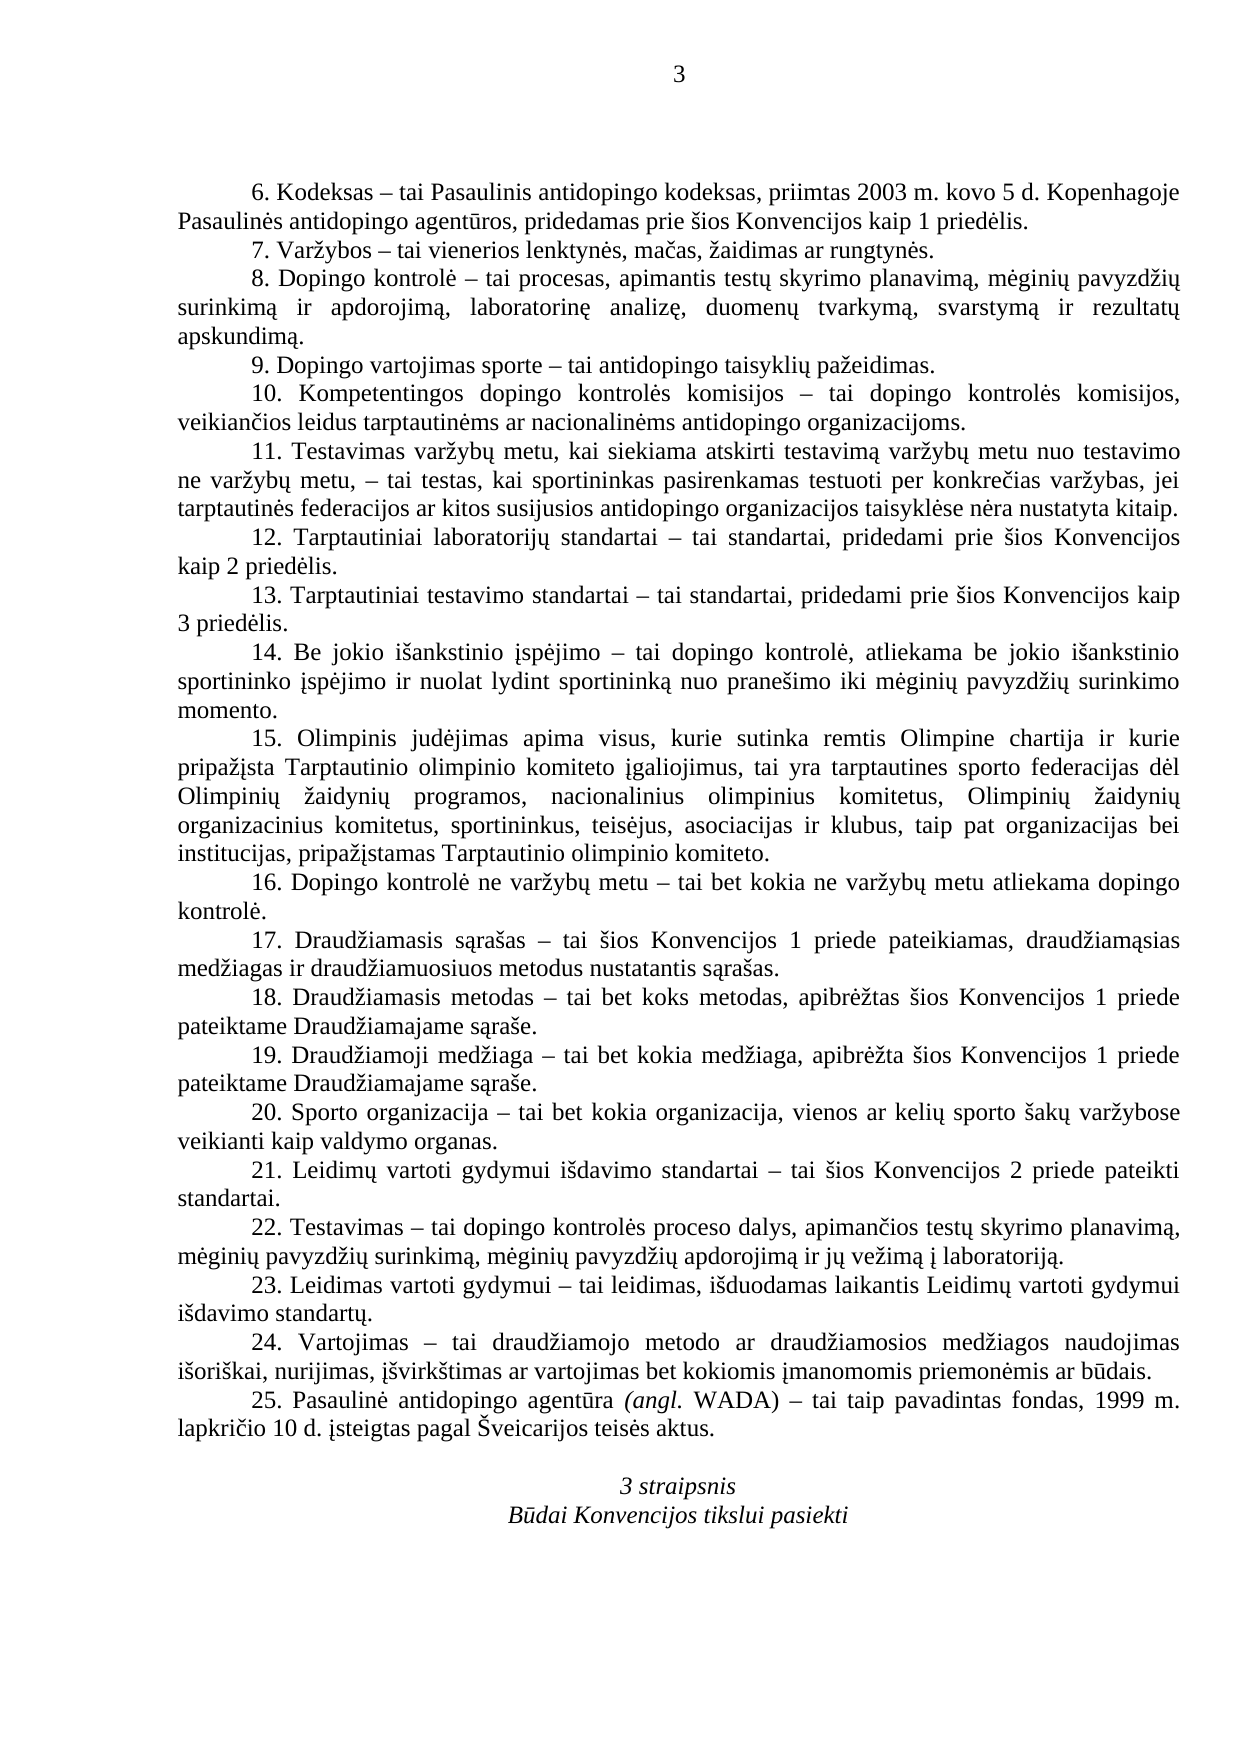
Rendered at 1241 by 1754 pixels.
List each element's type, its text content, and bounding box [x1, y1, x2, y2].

text 15. Olimpinis judėjimas apima visus, kurie sutinka remtis Olimpine chartija ir kurie pripažįsta Tarptautinio olimpinio komiteto įgaliojimus, tai yra tarptautines sporto federacijas dėl Olimpinių žaidynių programos, nacionalinius olimpinius komitetus, Olimpinių žaidynių organizacinius komitetus, sportininkus, teisėjus, asociacijas ir klubus, taip pat organizacijas bei institucijas, pripažįstamas Tarptautinio olimpinio komiteto. [177, 723, 1181, 867]
text 18. Draudžiamasis metodas – tai bet koks metodas, apibrėžtas šios Konvencijos 1 priede pateiktame Draudžiamajame sąraše. [177, 982, 1181, 1040]
text 14. Be jokio išankstinio įspėjimo – tai dopingo kontrolė, atliekama be jokio išankstinio sportininko įspėjimo ir nuolat lydint sportininką nuo pranešimo iki mėginių pavyzdžių surinkimo momento. [177, 637, 1181, 723]
text 3 straipsnis [177, 1471, 1181, 1500]
text 13. Tarptautiniai testavimo standartai – tai standartai, pridedami prie šios Konvencijos kaip 3 priedėlis. [177, 580, 1181, 637]
text 25. Pasaulinė antidopingo agentūra (angl. WADA) – tai taip pavadintas fondas, 1999 m. lapkričio 10 d. įsteigtas pagal Šveicarijos teisės aktus. [177, 1385, 1181, 1442]
text 23. Leidimas vartoti gydymui – tai leidimas, išduodamas laikantis Leidimų vartoti gydymui išdavimo standartų. [177, 1270, 1181, 1327]
text 22. Testavimas – tai dopingo kontrolės proceso dalys, apimančios testų skyrimo planavimą, mėginių pavyzdžių surinkimą, mėginių pavyzdžių apdorojimą ir jų vežimą į laboratoriją. [177, 1212, 1181, 1270]
text Būdai Konvencijos tikslui pasiekti [177, 1500, 1181, 1528]
text 11. Testavimas varžybų metu, kai siekiama atskirti testavimą varžybų metu nuo testavimo ne varžybų metu, – tai testas, kai sportininkas pasirenkamas testuoti per konkrečias varžybas, jei tarptautinės federacijos ar kitos susijusios antidopingo organizacijos taisyklėse nėra nustatyta kitaip. [177, 436, 1181, 522]
text 8. Dopingo kontrolė – tai procesas, apimantis testų skyrimo planavimą, mėginių pavyzdžių surinkimą ir apdorojimą, laboratorinę analizę, duomenų tvarkymą, svarstymą ir rezultatų apskundimą. [177, 263, 1181, 350]
text 16. Dopingo kontrolė ne varžybų metu – tai bet kokia ne varžybų metu atliekama dopingo kontrolė. [177, 867, 1181, 925]
text 20. Sporto organizacija – tai bet kokia organizacija, vienos ar kelių sporto šakų varžybose veikianti kaip valdymo organas. [177, 1097, 1181, 1155]
text 24. Vartojimas – tai draudžiamojo metodo ar draudžiamosios medžiagos naudojimas išoriškai, nurijimas, įšvirkštimas ar vartojimas bet kokiomis įmanomomis priemonėmis ar būdais. [177, 1327, 1181, 1385]
text 6. Kodeksas – tai Pasaulinis antidopingo kodeksas, priimtas 2003 m. kovo 5 d. Kopenhagoje Pasaulinės antidopingo agentūros, pridedamas prie šios Konvencijos kaip 1 priedėlis. [177, 177, 1181, 235]
text 21. Leidimų vartoti gydymui išdavimo standartai – tai šios Konvencijos 2 priede pateikti standartai. [177, 1155, 1181, 1212]
text 7. Varžybos – tai vienerios lenktynės, mačas, žaidimas ar rungtynės. [177, 235, 1181, 263]
text 19. Draudžiamoji medžiaga – tai bet kokia medžiaga, apibrėžta šios Konvencijos 1 priede pateiktame Draudžiamajame sąraše. [177, 1040, 1181, 1097]
text 17. Draudžiamasis sąrašas – tai šios Konvencijos 1 priede pateikiamas, draudžiamąsias medžiagas ir draudžiamuosiuos metodus nustatantis sąrašas. [177, 925, 1181, 982]
text 9. Dopingo vartojimas sporte – tai antidopingo taisyklių pažeidimas. [177, 350, 1181, 378]
text 12. Tarptautiniai laboratorijų standartai – tai standartai, pridedami prie šios Konvencijos kaip 2 priedėlis. [177, 522, 1181, 580]
text 10. Kompetentingos dopingo kontrolės komisijos – tai dopingo kontrolės komisijos, veikiančios leidus tarptautinėms ar nacionalinėms antidopingo organizacijoms. [177, 378, 1181, 436]
